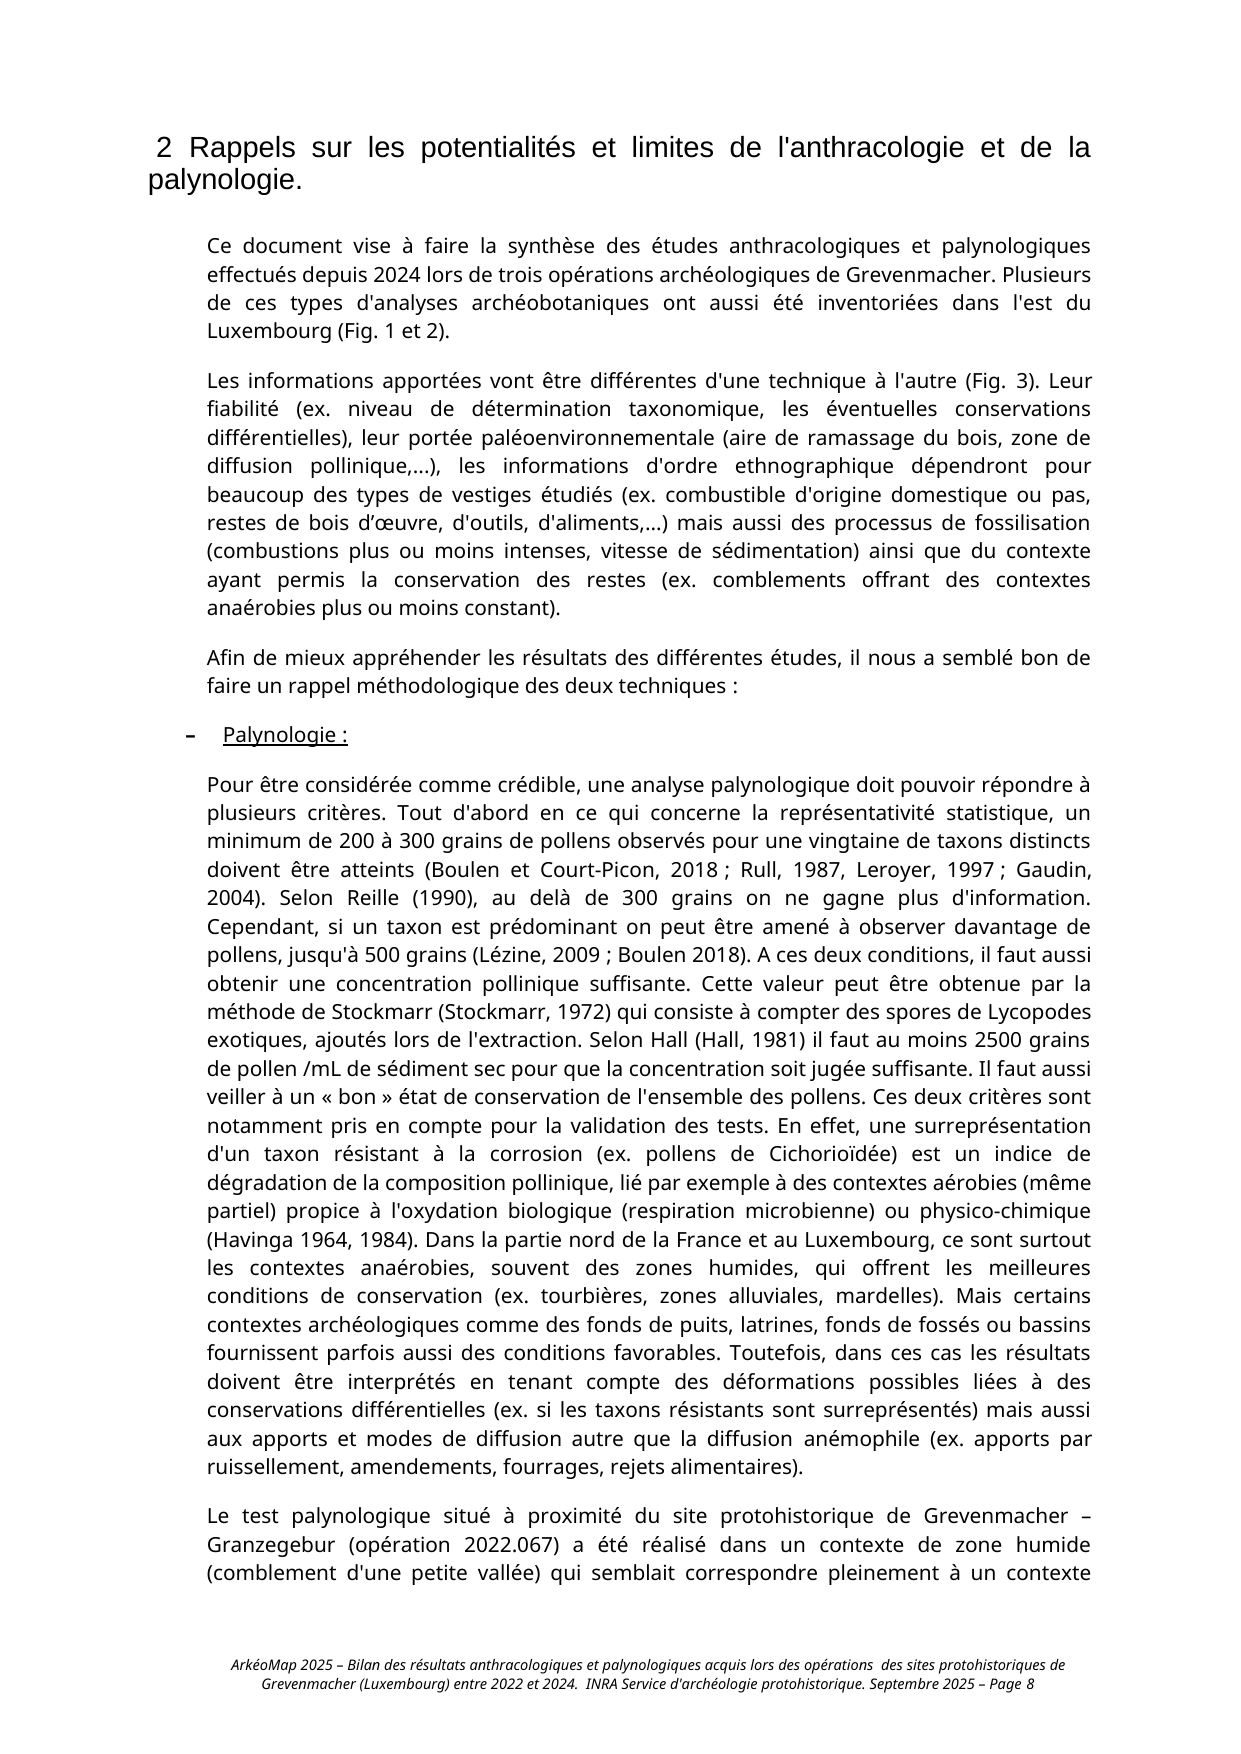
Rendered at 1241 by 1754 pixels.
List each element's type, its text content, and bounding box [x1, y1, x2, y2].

text Pour être considérée comme crédible, une analyse palynologique doit pouvoir répondre à plusieurs critères. Tout d'abord en ce qui concerne la représentativité statistique, un minimum de 200 à 300 grains de pollens observés pour une vingtaine de taxons distincts doivent être atteints (Boulen et Court-Picon, 2018 ; Rull, 1987, Leroyer, 1997 ; Gaudin, 2004). Selon Reille (1990), au delà de 300 grains on ne gagne plus d'information. Cependant, si un taxon est prédominant on peut être amené à observer davantage de pollens, jusqu'à 500 grains (Lézine, 2009 ; Boulen 2018). A ces deux conditions, il faut aussi obtenir une concentration pollinique suffisante. Cette valeur peut être obtenue par la méthode de Stockmarr (Stockmarr, 1972) qui consiste à compter des spores de Lycopodes exotiques, ajoutés lors de l'extraction. Selon Hall (Hall, 1981) il faut au moins 2500 grains de pollen /mL de sédiment sec pour que la concentration soit jugée suffisante. Il faut aussi veiller à un « bon » état de conservation de l'ensemble des pollens. Ces deux critères sont notamment pris en compte pour la validation des tests. En effet, une surreprésentation d'un taxon résistant à la corrosion (ex. pollens de Cichorioïdée) est un indice de dégradation de la composition pollinique, lié par exemple à des contextes aérobies (même partiel) propice à l'oxydation biologique (respiration microbienne) ou physico-chimique (Havinga 1964, 1984). Dans la partie nord de la France et au Luxembourg, ce sont surtout les contextes anaérobies, souvent des zones humides, qui offrent les meilleures conditions de conservation (ex. tourbières, zones alluviales, mardelles). Mais certains contextes archéologiques comme des fonds de puits, latrines, fonds de fossés ou bassins fournissent parfois aussi des conditions favorables. Toutefois, dans ces cas les résultats doivent être interprétés en tenant compte des déformations possibles liées à des conservations différentielles (ex. si les taxons résistants sont surreprésentés) mais aussi aux apports et modes de diffusion autre que la diffusion anémophile (ex. apports par ruissellement, amendements, fourrages, rejets alimentaires). [207, 770, 1092, 1481]
text Ce document vise à faire la synthèse des études anthracologiques et palynologiques effectués depuis 2024 lors de trois opérations archéologiques de Grevenmacher. Plusieurs de ces types d'analyses archéobotaniques ont aussi été inventoriées dans l'est du Luxembourg (Fig. 1 et 2). [207, 231, 1092, 345]
text Le test palynologique situé à proximité du site protohistorique de Grevenmacher – Granzegebur (opération 2022.067) a été réalisé dans un contexte de zone humide (comblement d'une petite vallée) qui semblait correspondre pleinement à un contexte [207, 1501, 1092, 1587]
text Les informations apportées vont être différentes d'une technique à l'autre (Fig. 3). Leur fiabilité (ex. niveau de détermination taxonomique, les éventuelles conservations différentielles), leur portée paléoenvironnementale (aire de ramassage du bois, zone de diffusion pollinique,...), les informations d'ordre ethnographique dépendront pour beaucoup des types de vestiges étudiés (ex. combustible d'origine domestique ou pas, restes de bois d’œuvre, d'outils, d'aliments,...) mais aussi des processus de fossilisation (combustions plus ou moins intenses, vitesse de sédimentation) ainsi que du contexte ayant permis la conservation des restes (ex. comblements offrant des contextes anaérobies plus ou moins constant). [207, 366, 1092, 622]
subtitle Rappels sur les potentialités et limites de l'anthracologie et de la palynologie. [148, 131, 1092, 196]
list Palynologie : [185, 720, 1092, 749]
text Afin de mieux appréhender les résultats des différentes études, il nous a semblé bon de faire un rappel méthodologique des deux techniques : [207, 643, 1092, 699]
